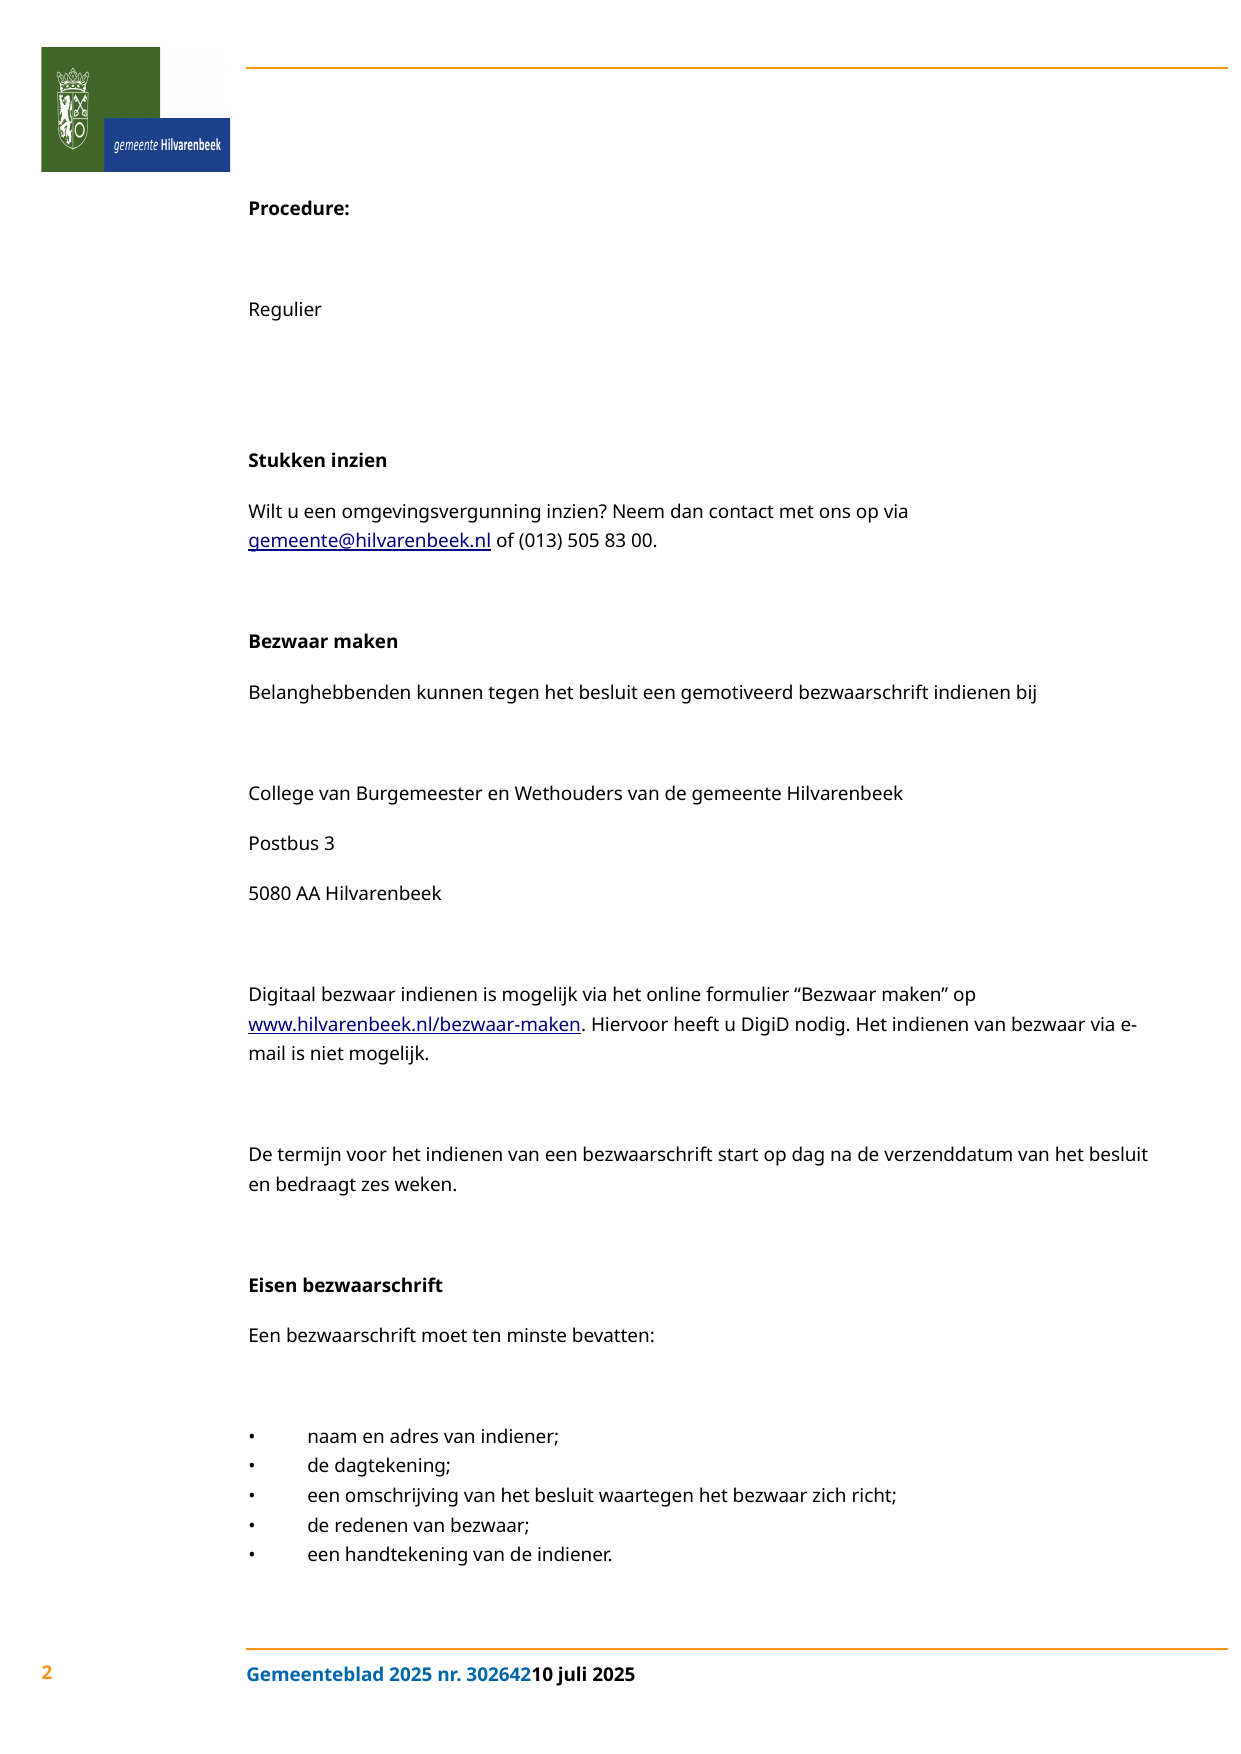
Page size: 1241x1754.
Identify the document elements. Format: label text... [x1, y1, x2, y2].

list een omschrijving van het besluit waartegen het bezwaar zich richt; [248, 1482, 1152, 1508]
list naam en adres van indiener; [248, 1423, 1152, 1449]
text De termijn voor het indienen van een bezwaarschrift start op dag na de verzenddatum van het besluit en bedraagt zes weken. [248, 1141, 1152, 1197]
picture [41, 47, 231, 172]
list de dagtekening; [248, 1453, 1152, 1478]
text Regulier [248, 296, 1152, 322]
list een handtekening van de indiener. [248, 1541, 1152, 1567]
text Stukken inzien [248, 448, 1152, 473]
text Belanghebbenden kunnen tegen het besluit een gemotiveerd bezwaarschrift indienen bij [248, 679, 1152, 705]
text Procedure: [248, 196, 1152, 221]
text Eisen bezwaarschrift [248, 1272, 1152, 1298]
text Wilt u een omgevingsvergunning inzien? Neem dan contact met ons op via gemeente@hilvarenbeek.nl of (013) 505 83 00. [248, 498, 1152, 553]
text Een bezwaarschrift moet ten minste bevatten: [248, 1322, 1152, 1348]
text Postbus 3 [248, 830, 1152, 856]
list de redenen van bezwaar; [248, 1512, 1152, 1538]
text Digitaal bezwaar indienen is mogelijk via het online formulier “Bezwaar maken” op www.hilvarenbeek.nl/bezwaar-maken. Hiervoor heeft u DigiD nodig. Het indienen van bezwaar via e-mail is niet mogelijk. [248, 981, 1152, 1066]
text 5080 AA Hilvarenbeek [248, 881, 1152, 906]
text College van Burgemeester en Wethouders van de gemeente Hilvarenbeek [248, 780, 1152, 806]
text Bezwaar maken [248, 628, 1152, 654]
